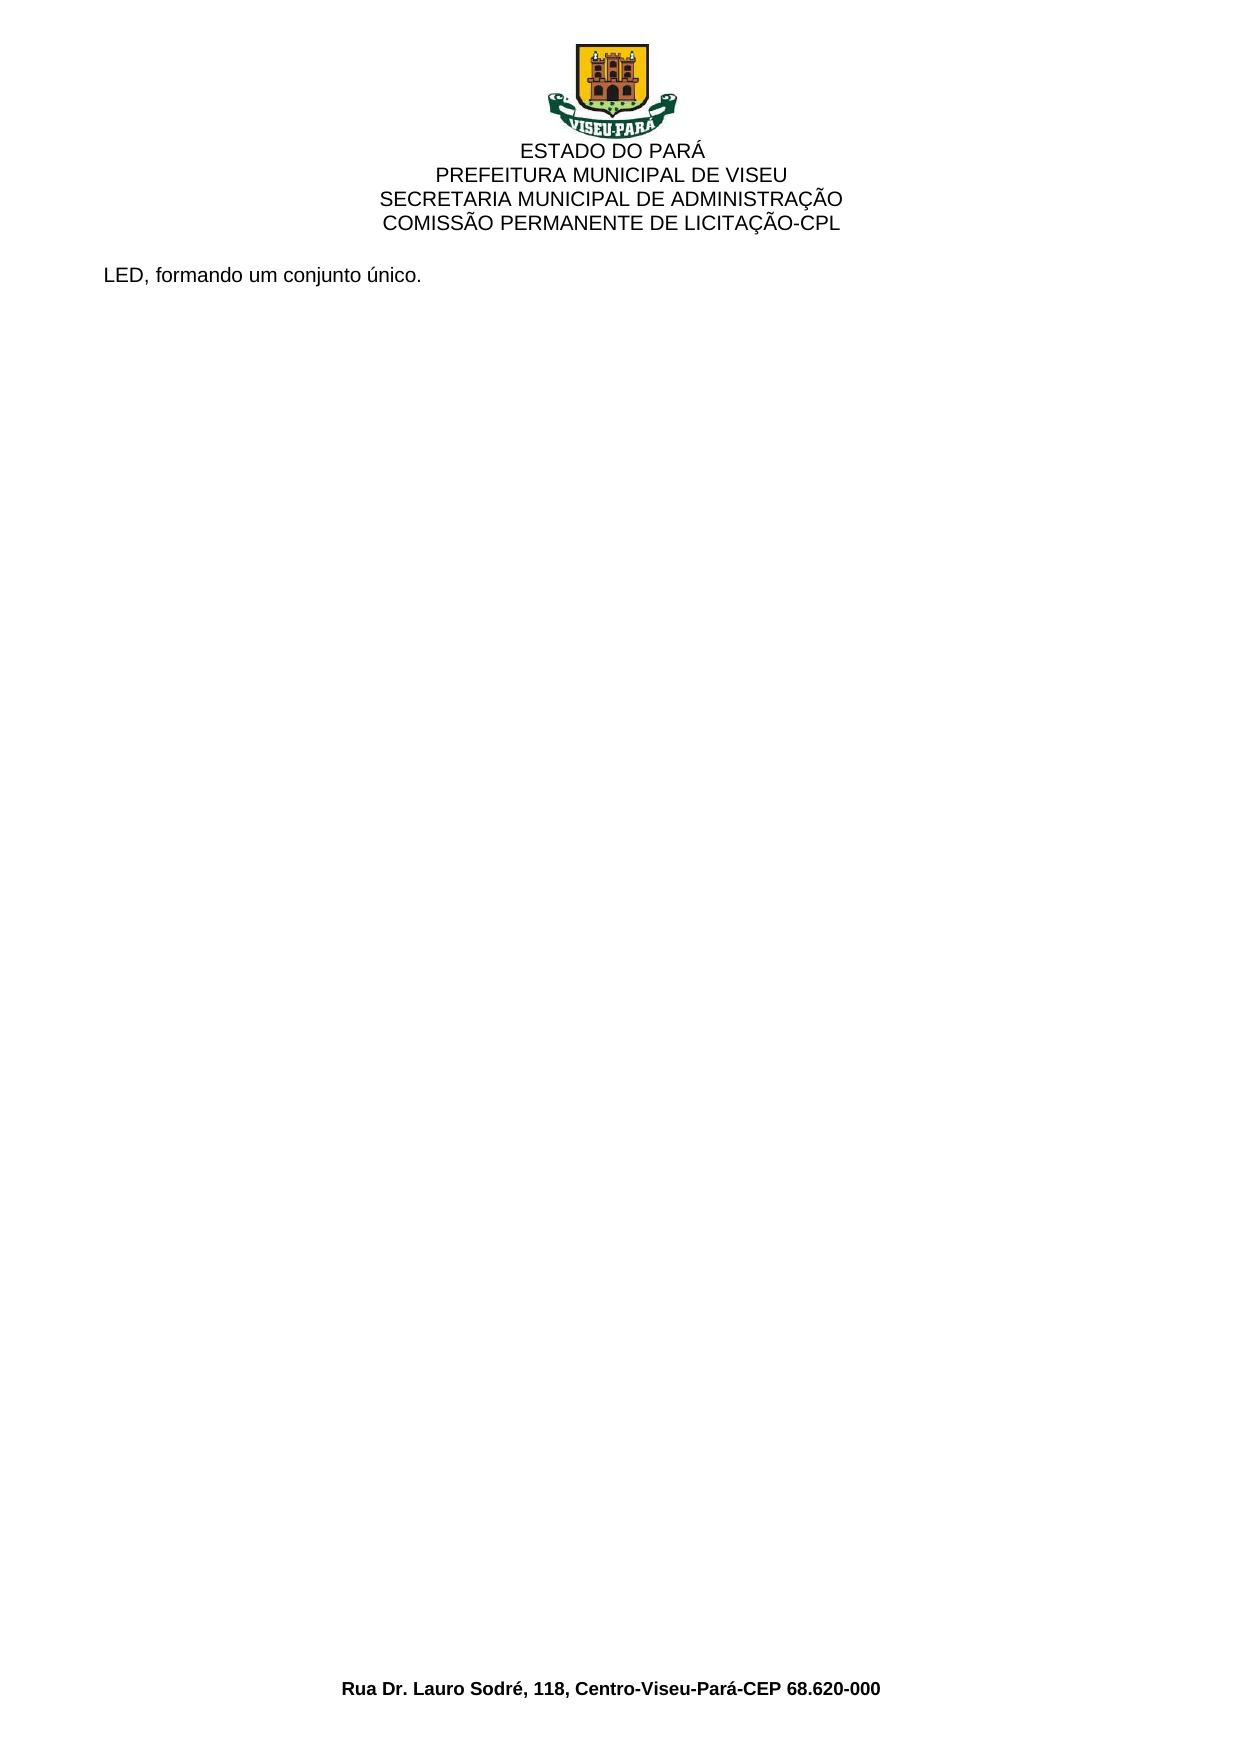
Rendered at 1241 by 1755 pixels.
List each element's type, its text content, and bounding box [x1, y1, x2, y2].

text LED, formando um conjunto único. [103, 263, 1138, 287]
